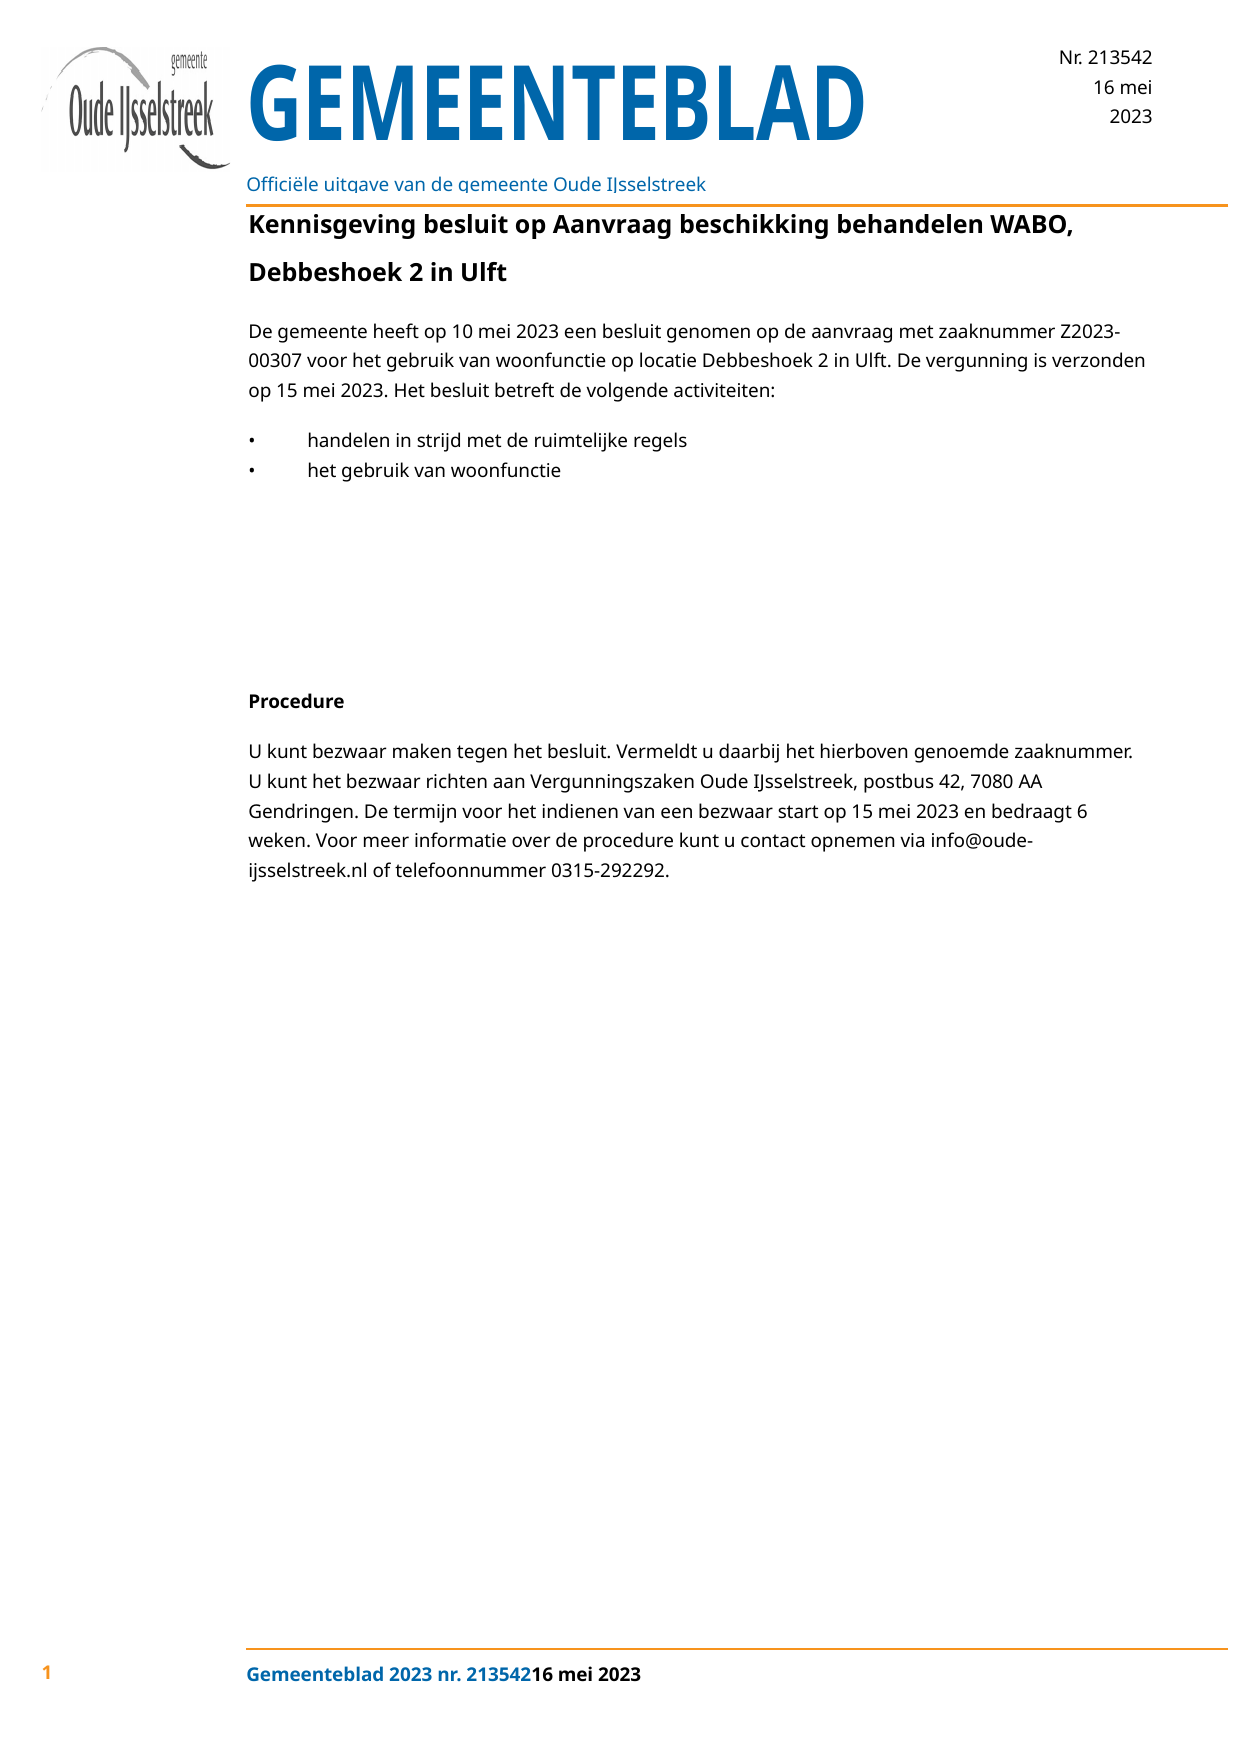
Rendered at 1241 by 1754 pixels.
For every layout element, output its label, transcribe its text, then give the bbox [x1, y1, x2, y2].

list het gebruik van woonfunctie [248, 457, 1152, 483]
list handelen in strijd met de ruimtelijke regels [248, 427, 1152, 453]
text De gemeente heeft op 10 mei 2023 een besluit genomen op de aanvraag met zaaknummer Z2023-00307 voor het gebruik van woonfunctie op locatie Debbeshoek 2 in Ulft. De vergunning is verzonden op 15 mei 2023. Het besluit betreft de volgende activiteiten: [248, 318, 1152, 403]
text Procedure [248, 688, 1152, 714]
text U kunt bezwaar maken tegen het besluit. Vermeldt u daarbij het hierboven genoemde zaaknummer. U kunt het bezwaar richten aan Vergunningszaken Oude IJsselstreek, postbus 42, 7080 AA Gendringen. De termijn voor het indienen van een bezwaar start op 15 mei 2023 en bedraagt 6 weken. Voor meer informatie over de procedure kunt u contact opnemen via info@oude-ijsselstreek.nl of telefoonnummer 0315-292292. [248, 739, 1152, 883]
picture [41, 47, 231, 172]
text Kennisgeving besluit op Aanvraag beschikking behandelen WABO, Debbeshoek 2 in Ulft [248, 207, 1152, 288]
